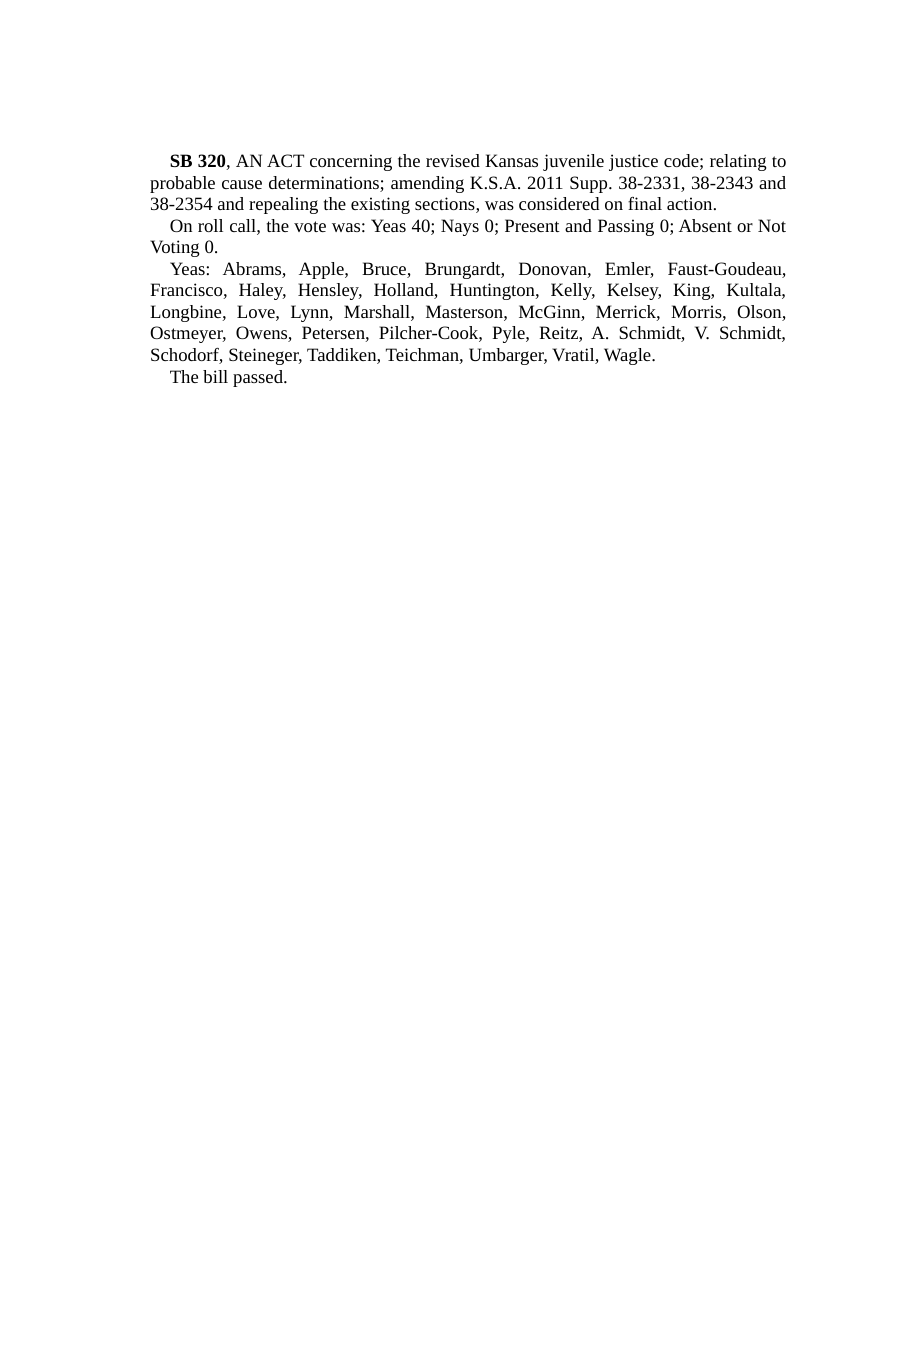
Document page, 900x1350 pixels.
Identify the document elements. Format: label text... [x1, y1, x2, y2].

text The bill passed. [150, 366, 787, 387]
text SB 320, AN ACT concerning the revised Kansas juvenile justice code; relating to probable cause determinations; amending K.S.A. 2011 Supp. 38-2331, 38-2343 and 38-2354 and repealing the existing sections, was considered on final action. [150, 150, 787, 215]
text Yeas: Abrams, Apple, Bruce, Brungardt, Donovan, Emler, Faust-Goudeau, Francisco, Haley, Hensley, Holland, Huntington, Kelly, Kelsey, King, Kultala, Longbine, Love, Lynn, Marshall, Masterson, McGinn, Merrick, Morris, Olson, Ostmeyer, Owens, Petersen, Pilcher-Cook, Pyle, Reitz, A. Schmidt, V. Schmidt, Schodorf, Steineger, Taddiken, Teichman, Umbarger, Vratil, Wagle. [150, 258, 787, 366]
text On roll call, the vote was: Yeas 40; Nays 0; Present and Passing 0; Absent or Not Voting 0. [150, 215, 787, 258]
